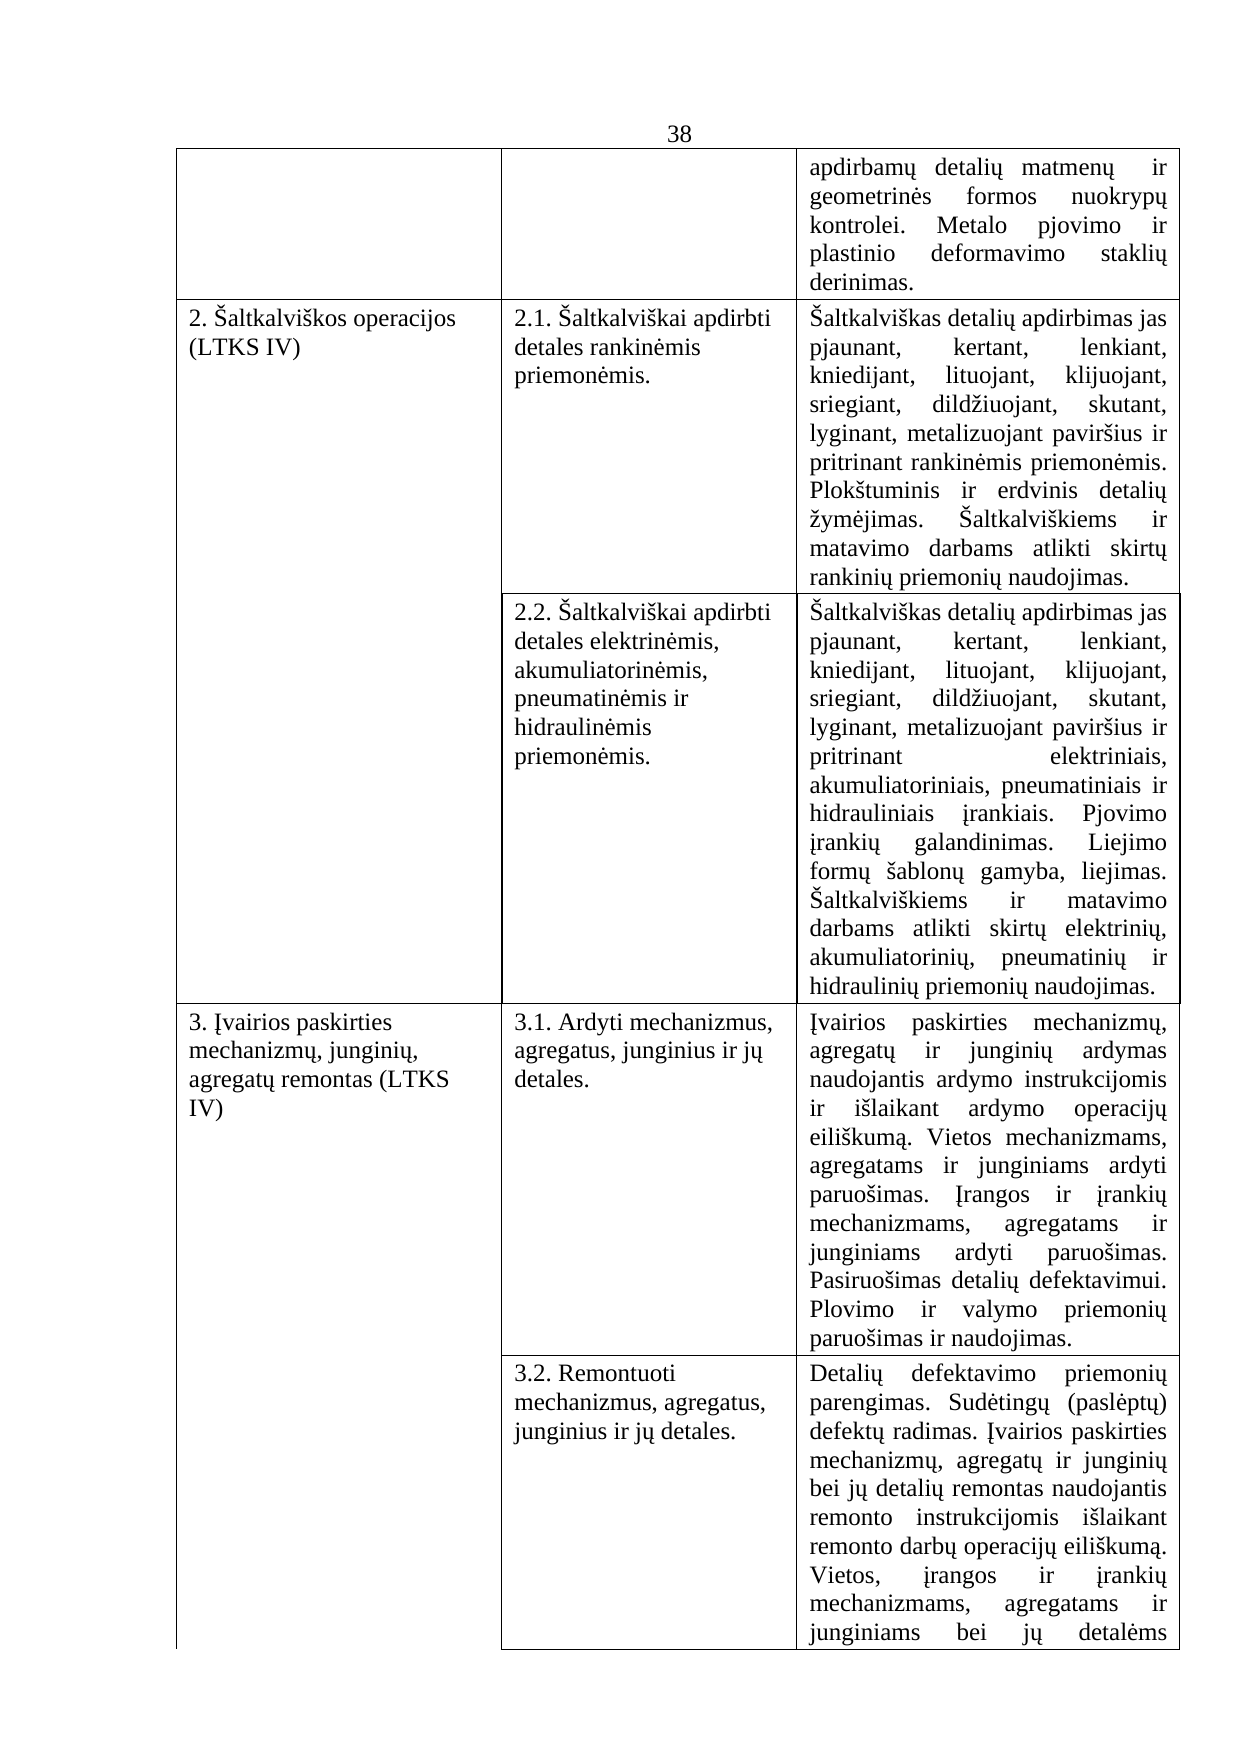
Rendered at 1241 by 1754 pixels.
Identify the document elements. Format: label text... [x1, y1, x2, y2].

table_cell Šaltkalviškas detalių apdirbimas jas pjaunant, kertant, lenkiant, kniedijant, lituojant, klijuojant, sriegiant, dildžiuojant, skutant, lyginant, metalizuojant paviršius ir pritrinant rankinėmis priemonėmis. Plokštuminis ir erdvinis detalių žymėjimas. Šaltkalviškiems ir matavimo darbams atlikti skirtų rankinių priemonių naudojimas. [797, 300, 1179, 593]
table_cell Įvairios paskirties mechanizmų, agregatų ir junginių ardymas naudojantis ardymo instrukcijomis ir išlaikant ardymo operacijų eiliškumą. Vietos mechanizmams, agregatams ir junginiams ardyti paruošimas. Įrangos ir įrankių mechanizmams, agregatams ir junginiams ardyti paruošimas. Pasiruošimas detalių defektavimui. Plovimo ir valymo priemonių paruošimas ir naudojimas. [797, 1004, 1179, 1354]
table_cell [502, 149, 796, 299]
table_cell 2.1. Šaltkalviškai apdirbti detales rankinėmis priemonėmis. [502, 300, 796, 593]
table_cell Detalių defektavimo priemonių parengimas. Sudėtingų (paslėptų) defektų radimas. Įvairios paskirties mechanizmų, agregatų ir junginių bei jų detalių remontas naudojantis remonto instrukcijomis išlaikant remonto darbų operacijų eiliškumą. Vietos, įrangos ir įrankių mechanizmams, agregatams ir junginiams bei jų detalėms [797, 1356, 1179, 1649]
table_cell 2. Šaltkalviškos operacijos (LTKS IV) [177, 300, 501, 1003]
table_cell 3.1. Ardyti mechanizmus, agregatus, junginius ir jų detales. [502, 1004, 796, 1354]
table_cell 2.2. Šaltkalviškai apdirbti detales elektrinėmis, akumuliatorinėmis, pneumatinėmis ir hidraulinėmis priemonėmis. [503, 594, 796, 1003]
table_cell 3. Įvairios paskirties mechanizmų, junginių, agregatų remontas (LTKS IV) [177, 1004, 501, 1649]
table_cell apdirbamų detalių matmenų ir geometrinės formos nuokrypų kontrolei. Metalo pjovimo ir plastinio deformavimo staklių derinimas. [797, 149, 1179, 299]
table_cell 3.2. Remontuoti mechanizmus, agregatus, junginius ir jų detales. [502, 1356, 796, 1649]
table_cell [177, 149, 501, 299]
table_cell Šaltkalviškas detalių apdirbimas jas pjaunant, kertant, lenkiant, kniedijant, lituojant, klijuojant, sriegiant, dildžiuojant, skutant, lyginant, metalizuojant paviršius ir pritrinant elektriniais, akumuliatoriniais, pneumatiniais ir hidrauliniais įrankiais. Pjovimo įrankių galandinimas. Liejimo formų šablonų gamyba, liejimas. Šaltkalviškiems ir matavimo darbams atlikti skirtų elektrinių, akumuliatorinių, pneumatinių ir hidraulinių priemonių naudojimas. [798, 594, 1179, 1003]
